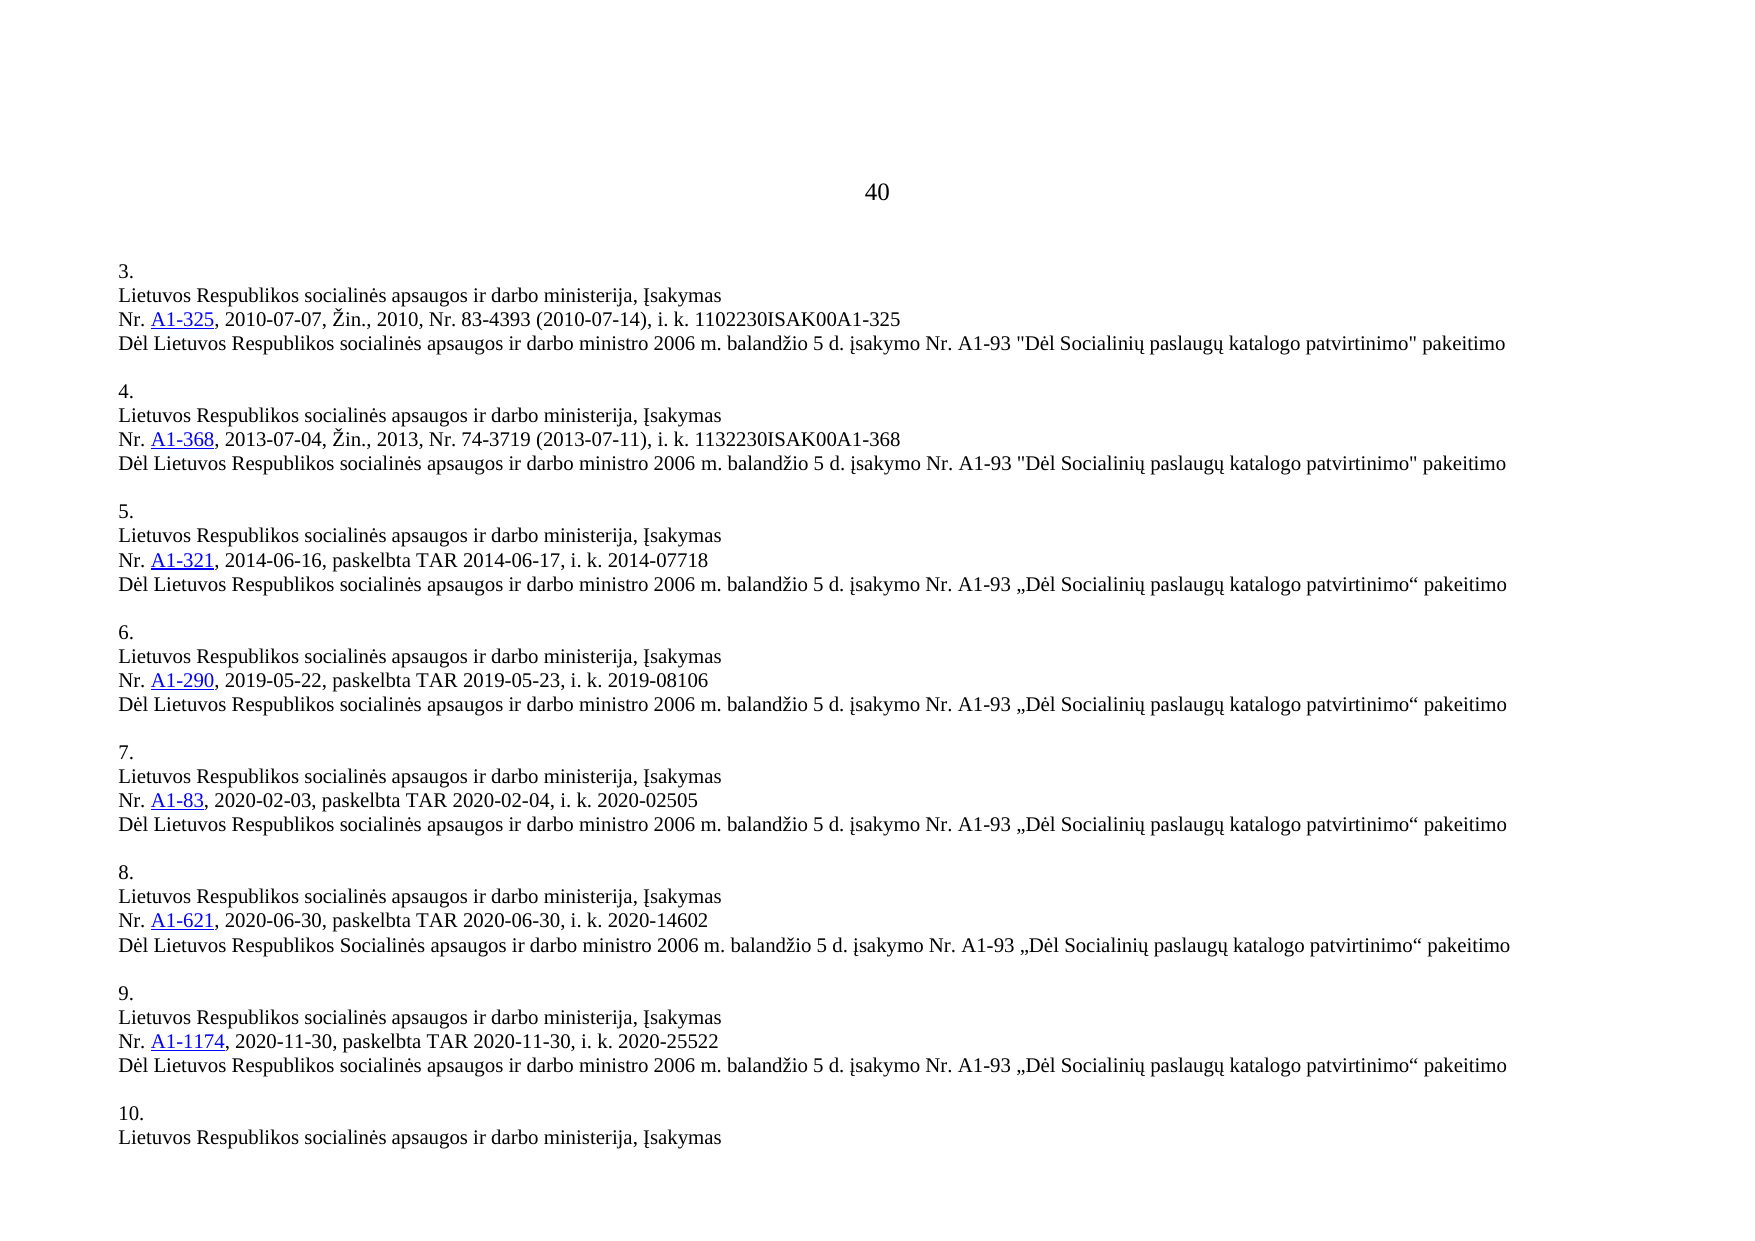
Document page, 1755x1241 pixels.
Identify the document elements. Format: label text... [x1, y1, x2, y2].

text Nr. A1-621, 2020-06-30, paskelbta TAR 2020-06-30, i. k. 2020-14602 [118, 908, 1636, 932]
text Lietuvos Respublikos socialinės apsaugos ir darbo ministerija, Įsakymas [118, 523, 1636, 547]
text 3. [118, 259, 1636, 283]
text Dėl Lietuvos Respublikos socialinės apsaugos ir darbo ministro 2006 m. balandžio 5 d. įsakymo Nr. A1-93 „Dėl Socialinių paslaugų katalogo patvirtinimo“ pakeitimo [118, 812, 1636, 836]
text 10. [118, 1101, 1636, 1125]
text 6. [118, 620, 1636, 644]
text Nr. A1-290, 2019-05-22, paskelbta TAR 2019-05-23, i. k. 2019-08106 [118, 668, 1636, 692]
text Lietuvos Respublikos socialinės apsaugos ir darbo ministerija, Įsakymas [118, 403, 1636, 427]
text Nr. A1-1174, 2020-11-30, paskelbta TAR 2020-11-30, i. k. 2020-25522 [118, 1029, 1636, 1053]
text Lietuvos Respublikos socialinės apsaugos ir darbo ministerija, Įsakymas [118, 1005, 1636, 1029]
text Lietuvos Respublikos socialinės apsaugos ir darbo ministerija, Įsakymas [118, 1125, 1636, 1149]
text 7. [118, 740, 1636, 764]
text 9. [118, 981, 1636, 1005]
text Dėl Lietuvos Respublikos socialinės apsaugos ir darbo ministro 2006 m. balandžio 5 d. įsakymo Nr. A1-93 „Dėl Socialinių paslaugų katalogo patvirtinimo“ pakeitimo [118, 572, 1636, 596]
text Nr. A1-321, 2014-06-16, paskelbta TAR 2014-06-17, i. k. 2014-07718 [118, 547, 1636, 572]
text Nr. A1-83, 2020-02-03, paskelbta TAR 2020-02-04, i. k. 2020-02505 [118, 788, 1636, 812]
text Dėl Lietuvos Respublikos socialinės apsaugos ir darbo ministro 2006 m. balandžio 5 d. įsakymo Nr. A1-93 "Dėl Socialinių paslaugų katalogo patvirtinimo" pakeitimo [118, 331, 1636, 355]
text Lietuvos Respublikos socialinės apsaugos ir darbo ministerija, Įsakymas [118, 764, 1636, 788]
text 5. [118, 499, 1636, 523]
text Lietuvos Respublikos socialinės apsaugos ir darbo ministerija, Įsakymas [118, 644, 1636, 668]
text Nr. A1-325, 2010-07-07, Žin., 2010, Nr. 83-4393 (2010-07-14), i. k. 1102230ISAK00A1-325 [118, 307, 1636, 331]
text Nr. A1-368, 2013-07-04, Žin., 2013, Nr. 74-3719 (2013-07-11), i. k. 1132230ISAK00A1-368 [118, 427, 1636, 451]
text 4. [118, 379, 1636, 403]
text 8. [118, 860, 1636, 884]
text Dėl Lietuvos Respublikos socialinės apsaugos ir darbo ministro 2006 m. balandžio 5 d. įsakymo Nr. A1-93 „Dėl Socialinių paslaugų katalogo patvirtinimo“ pakeitimo [118, 1053, 1636, 1077]
text Lietuvos Respublikos socialinės apsaugos ir darbo ministerija, Įsakymas [118, 884, 1636, 908]
text Dėl Lietuvos Respublikos socialinės apsaugos ir darbo ministro 2006 m. balandžio 5 d. įsakymo Nr. A1-93 "Dėl Socialinių paslaugų katalogo patvirtinimo" pakeitimo [118, 451, 1636, 475]
text Dėl Lietuvos Respublikos socialinės apsaugos ir darbo ministro 2006 m. balandžio 5 d. įsakymo Nr. A1-93 „Dėl Socialinių paslaugų katalogo patvirtinimo“ pakeitimo [118, 692, 1636, 716]
text Lietuvos Respublikos socialinės apsaugos ir darbo ministerija, Įsakymas [118, 283, 1636, 307]
text Dėl Lietuvos Respublikos Socialinės apsaugos ir darbo ministro 2006 m. balandžio 5 d. įsakymo Nr. A1-93 „Dėl Socialinių paslaugų katalogo patvirtinimo“ pakeitimo [118, 932, 1636, 957]
